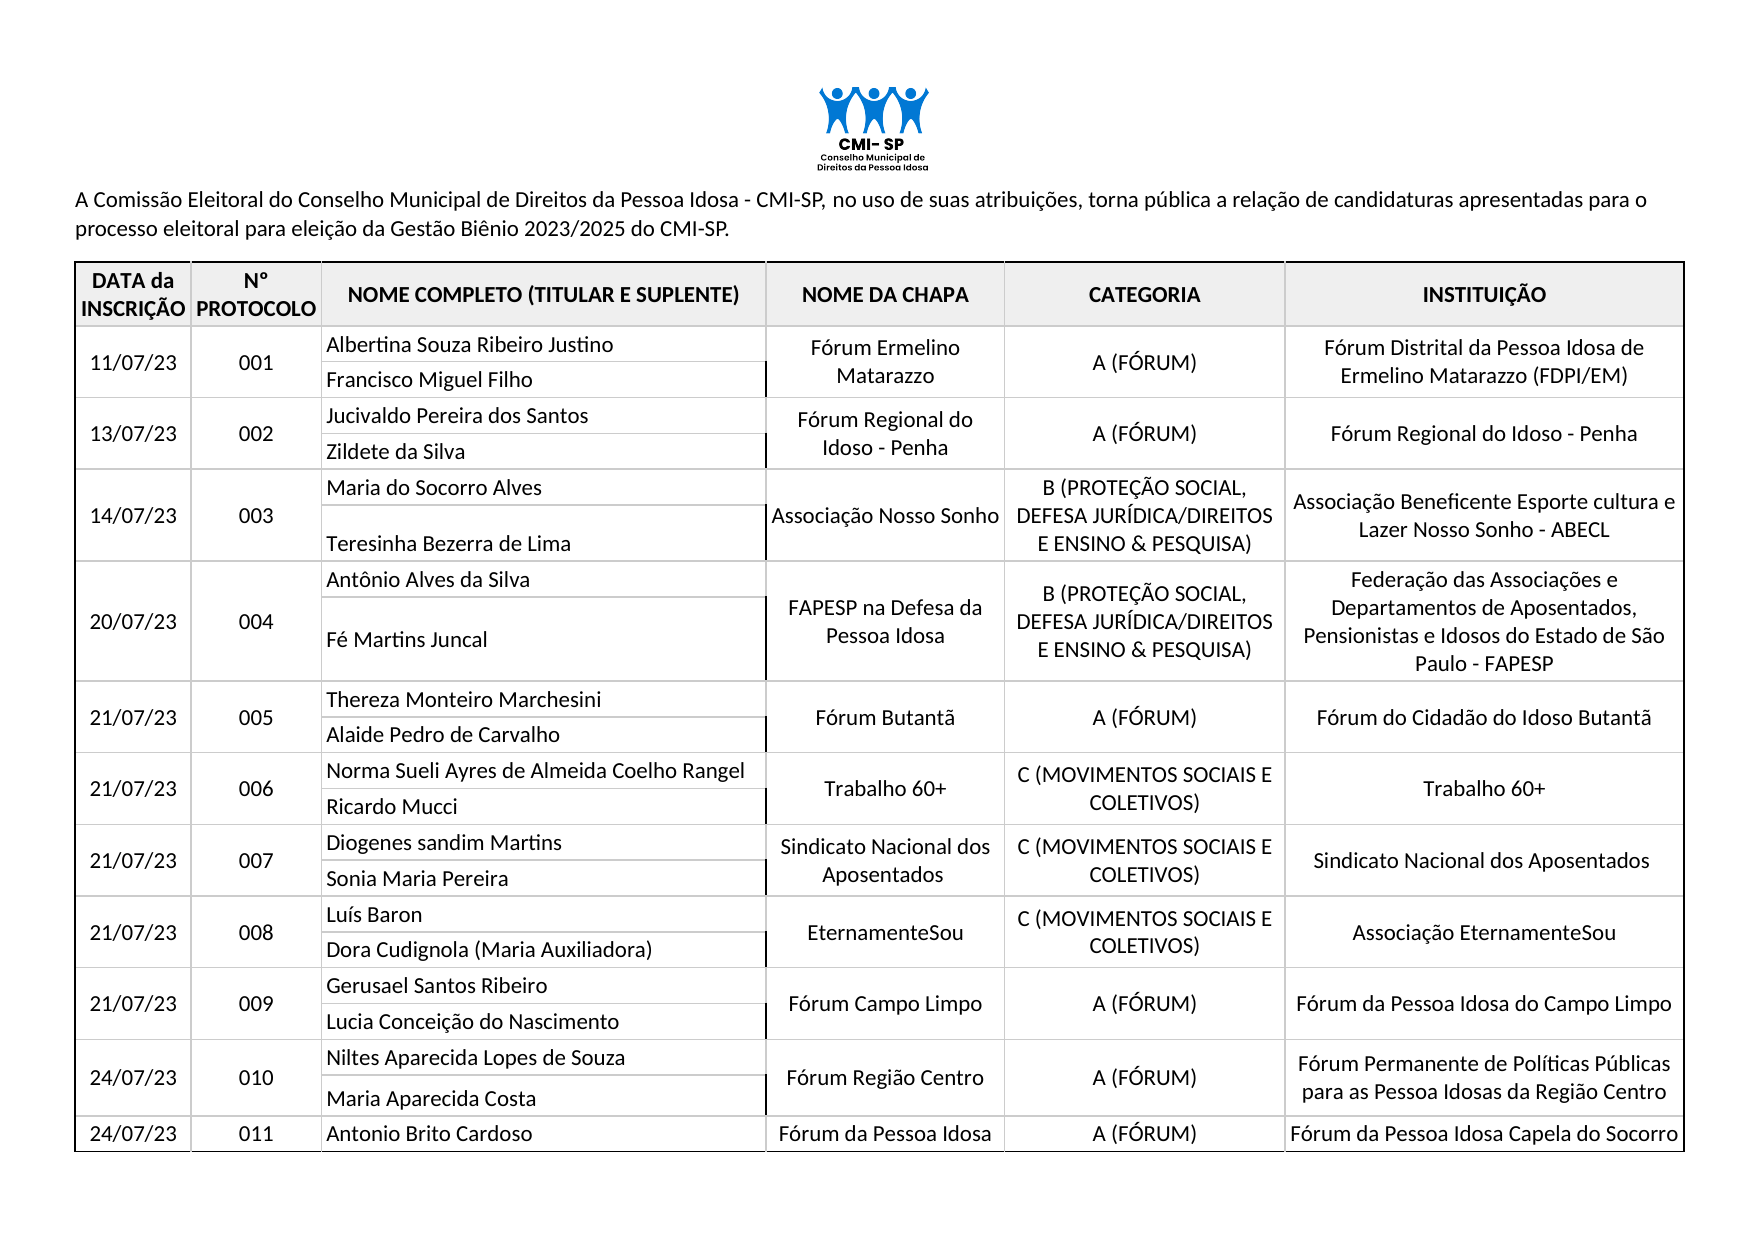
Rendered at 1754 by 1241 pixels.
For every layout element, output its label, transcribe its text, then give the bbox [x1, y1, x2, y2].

table_cell Maria Aparecida Costa [322, 1076, 765, 1115]
text A Comissão Eleitoral do Conselho Municipal de Direitos da Pessoa Idosa - CMI-SP, no uso de suas atribuições, torna pública a relação de candidaturas apresentadas para o processo eleitoral para eleição da Gestão Biênio 2023/2025 do CMI-SP. [75, 185, 1679, 243]
table_cell Dora Cudignola (Maria Auxiliadora) [322, 933, 765, 967]
table_cell Zildete da Silva [322, 434, 765, 468]
table_cell Norma Sueli Ayres de Almeida Coelho Rangel [322, 753, 765, 788]
table_cell 21/07/23 [76, 825, 190, 895]
table_cell B (PROTEÇÃO SOCIAL, DEFESA JURÍDICA/DIREITOS E ENSINO & PESQUISA) [1005, 470, 1284, 560]
table_cell Fórum da Pessoa Idosa [767, 1117, 1004, 1151]
table_cell 14/07/23 [76, 470, 190, 560]
table_cell Thereza Monteiro Marchesini [322, 682, 765, 716]
table_cell Fórum Ermelino Matarazzo [767, 327, 1004, 397]
table_cell FAPESP na Defesa da Pessoa Idosa [767, 562, 1004, 680]
table_cell Fórum Região Centro [767, 1040, 1004, 1115]
table_cell 21/07/23 [76, 753, 190, 823]
table_cell Fórum Distrital da Pessoa Idosa de Ermelino Matarazzo (FDPI/EM) [1286, 327, 1683, 397]
table_cell C (MOVIMENTOS SOCIAIS E COLETIVOS) [1005, 753, 1284, 823]
table_cell Fé Martins Juncal [322, 598, 765, 680]
table_cell Lucia Conceição do Nascimento [322, 1004, 765, 1038]
table_cell Albertina Souza Ribeiro Justino [322, 327, 765, 361]
table_cell 005 [192, 682, 321, 752]
table_cell A (FÓRUM) [1005, 682, 1284, 752]
table_cell Trabalho 60+ [1286, 753, 1683, 823]
table_cell 11/07/23 [76, 327, 190, 397]
table_cell Ricardo Mucci [322, 789, 765, 823]
table_header INSTITUIÇÃO [1286, 263, 1683, 325]
table_cell Fórum Regional do Idoso - Penha [767, 398, 1004, 468]
table_header Nº PROTOCOLO [192, 263, 321, 325]
table_cell 010 [192, 1040, 321, 1115]
table_cell A (FÓRUM) [1005, 968, 1284, 1038]
table_cell 004 [192, 562, 321, 680]
table_header DATA da INSCRIÇÃO [76, 263, 190, 325]
table_cell Niltes Aparecida Lopes de Souza [322, 1040, 765, 1074]
table_cell Alaide Pedro de Carvalho [322, 718, 765, 752]
table_cell C (MOVIMENTOS SOCIAIS E COLETIVOS) [1005, 897, 1284, 967]
table_cell Antonio Brito Cardoso [322, 1117, 765, 1151]
table_cell Associação Nosso Sonho [767, 470, 1004, 560]
table_cell 003 [192, 470, 321, 560]
table_cell A (FÓRUM) [1005, 1117, 1284, 1151]
table_cell A (FÓRUM) [1005, 398, 1284, 468]
table_cell 007 [192, 825, 321, 895]
table_cell Associação Beneficente Esporte cultura e Lazer Nosso Sonho - ABECL [1286, 470, 1683, 560]
table_cell Fórum Butantã [767, 682, 1004, 752]
table_cell Francisco Miguel Filho [322, 362, 765, 397]
table_cell Sonia Maria Pereira [322, 861, 765, 895]
table_header CATEGORIA [1005, 263, 1284, 325]
table_cell Federação das Associações e Departamentos de Aposentados, Pensionistas e Idosos do Estado de São Paulo - FAPESP [1286, 562, 1683, 680]
table_cell Diogenes sandim Martins [322, 825, 765, 859]
table_cell 002 [192, 398, 321, 468]
table_cell Jucivaldo Pereira dos Santos [322, 398, 765, 432]
table_cell Luís Baron [322, 897, 765, 931]
table_cell 001 [192, 327, 321, 397]
table_cell Fórum Permanente de Políticas Públicas para as Pessoa Idosas da Região Centro [1286, 1040, 1683, 1115]
table_cell Fórum Campo Limpo [767, 968, 1004, 1038]
table_cell Sindicato Nacional dos Aposentados [1286, 825, 1683, 895]
table_header NOME DA CHAPA [767, 263, 1004, 325]
table_cell A (FÓRUM) [1005, 1040, 1284, 1115]
table_cell Fórum da Pessoa Idosa Capela do Socorro [1286, 1117, 1683, 1151]
table_cell Gerusael Santos Ribeiro [322, 968, 765, 1003]
table_cell Teresinha Bezerra de Lima [322, 506, 765, 560]
table_cell Sindicato Nacional dos Aposentados [767, 825, 1004, 895]
table_cell 21/07/23 [76, 682, 190, 752]
table_cell Antônio Alves da Silva [322, 562, 765, 596]
table_cell 24/07/23 [76, 1117, 190, 1151]
table_cell 13/07/23 [76, 398, 190, 468]
table_cell 011 [192, 1117, 321, 1151]
table_header NOME COMPLETO (TITULAR E SUPLENTE) [322, 263, 765, 325]
table_cell 008 [192, 897, 321, 967]
table_cell 20/07/23 [76, 562, 190, 680]
table_cell 24/07/23 [76, 1040, 190, 1115]
table_cell 009 [192, 968, 321, 1038]
table_cell Fórum do Cidadão do Idoso Butantã [1286, 682, 1683, 752]
table_cell EternamenteSou [767, 897, 1004, 967]
table_cell Fórum Regional do Idoso - Penha [1286, 398, 1683, 468]
table_cell Maria do Socorro Alves [322, 470, 765, 504]
table_cell Associação EternamenteSou [1286, 897, 1683, 967]
table_cell 21/07/23 [76, 968, 190, 1038]
table_cell C (MOVIMENTOS SOCIAIS E COLETIVOS) [1005, 825, 1284, 895]
table_cell A (FÓRUM) [1005, 327, 1284, 397]
table_cell 21/07/23 [76, 897, 190, 967]
table_cell Fórum da Pessoa Idosa do Campo Limpo [1286, 968, 1683, 1038]
table_cell B (PROTEÇÃO SOCIAL, DEFESA JURÍDICA/DIREITOS E ENSINO & PESQUISA) [1005, 562, 1284, 680]
table_cell Trabalho 60+ [767, 753, 1004, 823]
table_cell 006 [192, 753, 321, 823]
